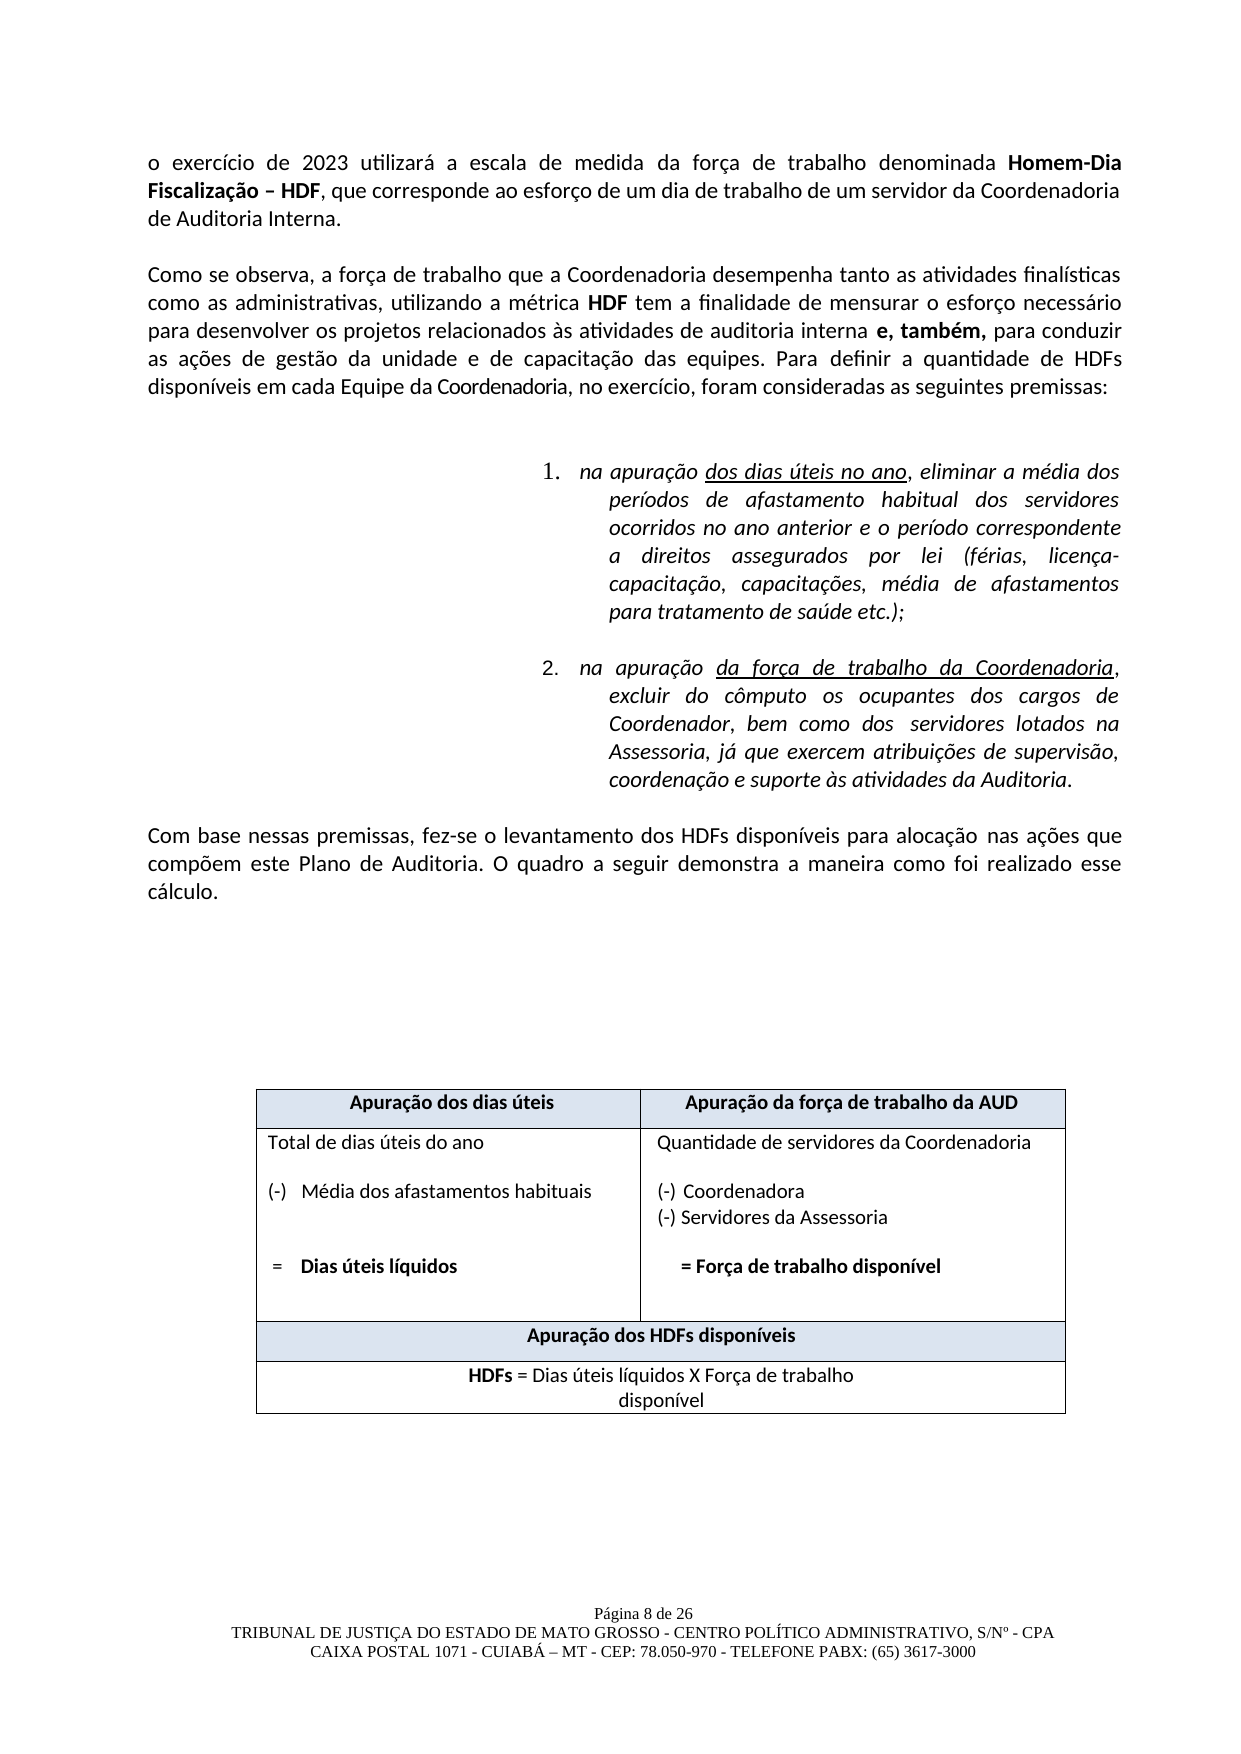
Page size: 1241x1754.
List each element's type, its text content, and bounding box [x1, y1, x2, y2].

table_cell = [257, 1254, 293, 1321]
text o exercício de 2023 utilizará a escala de medida da força de trabalho denominada Homem-Dia Fiscalização – HDF, que corresponde ao esforço de um dia de trabalho de um servidor da Coordenadoria de Auditoria Interna. [148, 148, 1122, 232]
list na apuração da força de trabalho da Coordenadoria, excluir do cômputo os ocupantes dos cargos de Coordenador, bem como dos servidores lotados na Assessoria, já que exercem atribuições de supervisão, coordenação e suporte às atividades da Auditoria. [542, 653, 1122, 793]
table_cell Coordenadora Servidores da Assessoria [678, 1179, 1065, 1253]
table_cell (-) [257, 1179, 293, 1253]
table_cell Quantidade de servidores da Coordenadoria [641, 1129, 1065, 1178]
text Como se observa, a força de trabalho que a Coordenadoria desempenha tanto as atividades finalísticas como as administrativas, utilizando a métrica HDF tem a finalidade de mensurar o esforço necessário para desenvolver os projetos relacionados às atividades de auditoria interna e, também, para conduzir as ações de gestão da unidade e de capacitação das equipes. Para definir a quantidade de HDFs disponíveis em cada Equipe da Coordenadoria, no exercício, foram consideradas as seguintes premissas: [148, 260, 1122, 400]
table_header Apuração da força de trabalho da AUD [641, 1090, 1065, 1128]
table_cell HDFs = Dias úteis líquidos X Força de trabalho disponível [257, 1362, 1065, 1413]
table_cell (-) (-) [641, 1179, 678, 1253]
table_cell Total de dias úteis do ano [257, 1129, 640, 1178]
table_cell Média dos afastamentos habituais [293, 1179, 640, 1253]
table_cell = Força de trabalho disponível [678, 1254, 1065, 1321]
text Com base nessas premissas, fez-se o levantamento dos HDFs disponíveis para alocação nas ações que compõem este Plano de Auditoria. O quadro a seguir demonstra a maneira como foi realizado esse cálculo. [148, 821, 1122, 905]
table_cell Apuração dos HDFs disponíveis [257, 1322, 1065, 1361]
table_cell Dias úteis líquidos [293, 1254, 640, 1321]
table_header Apuração dos dias úteis [257, 1090, 640, 1128]
table_cell [641, 1254, 678, 1321]
list na apuração dos dias úteis no ano, eliminar a média dos períodos de afastamento habitual dos servidores ocorridos no ano anterior e o período correspondente a direitos assegurados por lei (férias, licença-capacitação, capacitações, média de afastamentos para tratamento de saúde etc.); [542, 456, 1122, 625]
